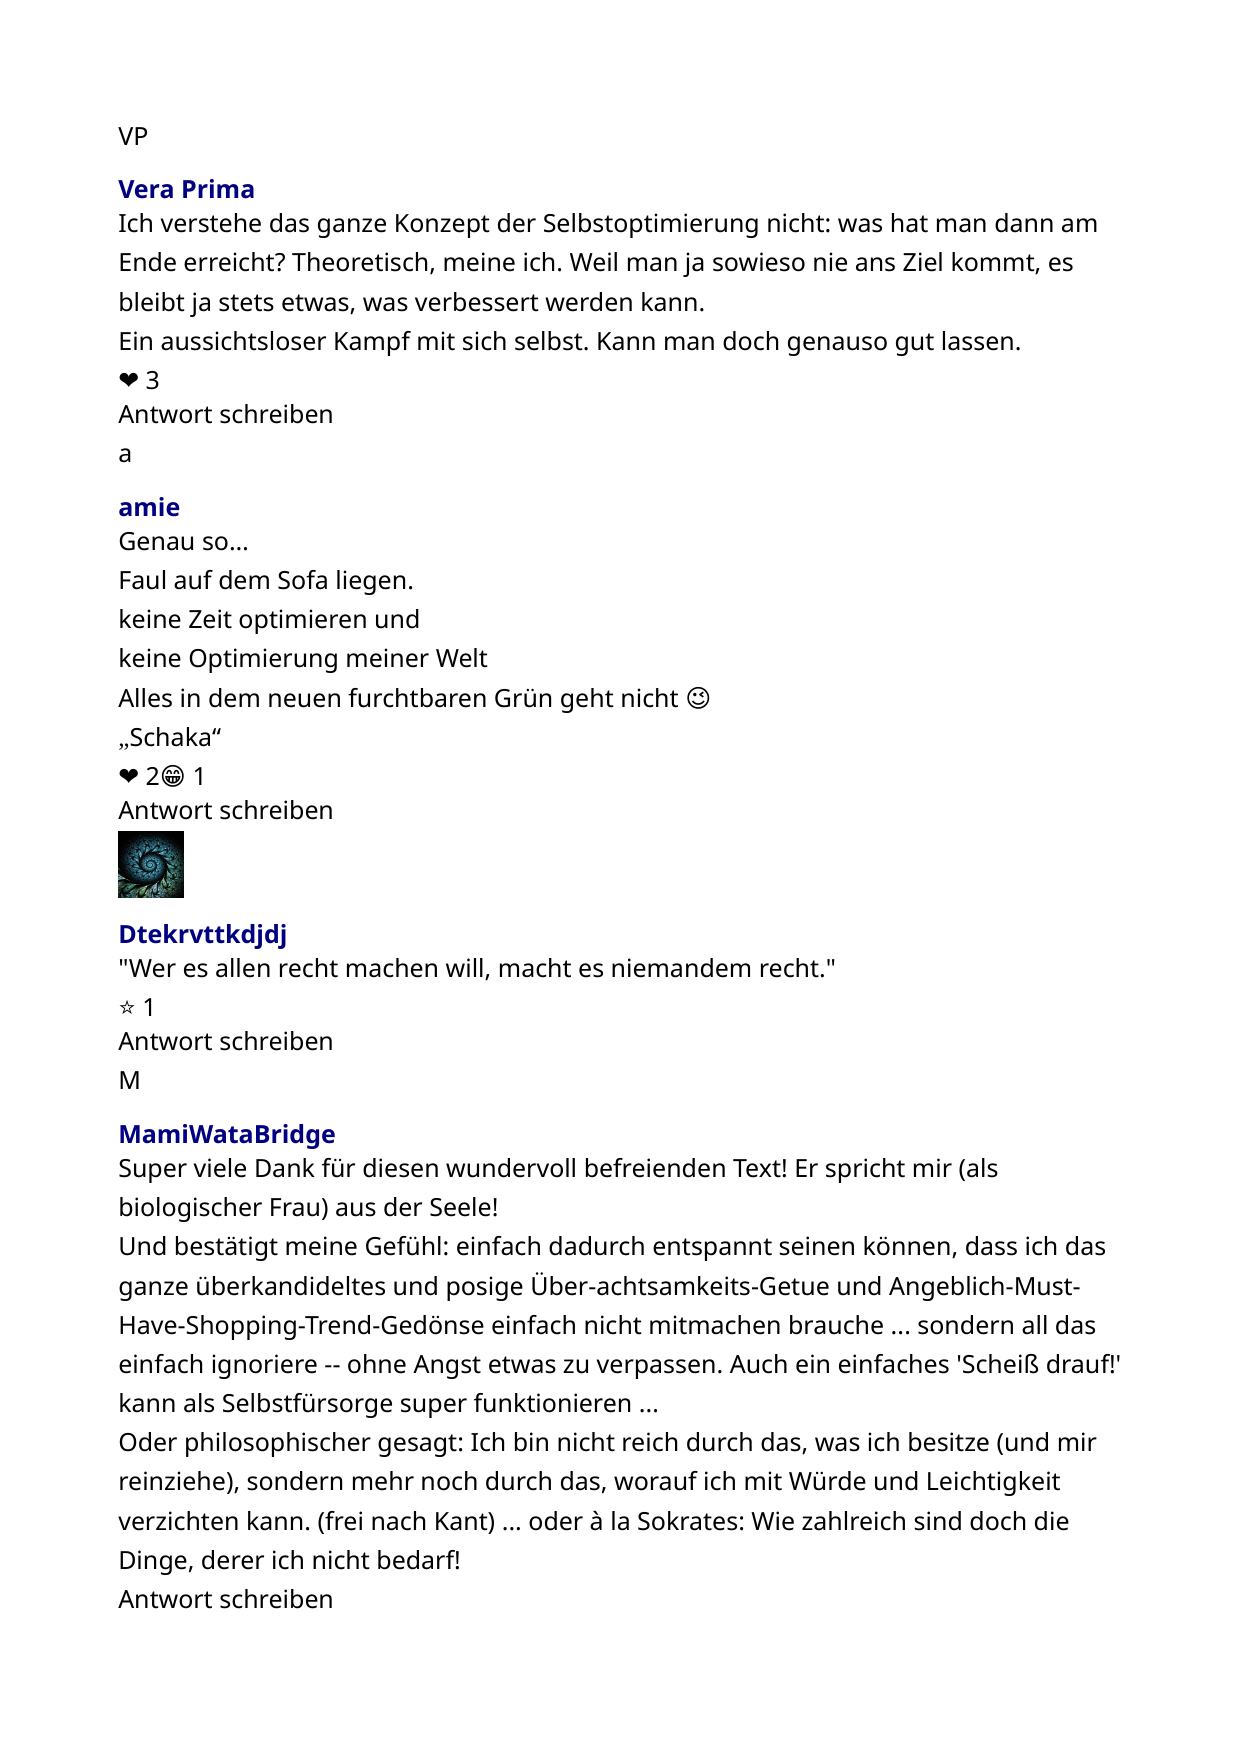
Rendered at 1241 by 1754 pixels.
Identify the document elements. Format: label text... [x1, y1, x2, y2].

text „Schaka“ [118, 719, 1122, 753]
text Genau so… [118, 524, 1122, 558]
text "Wer es allen recht machen will, macht es niemandem recht." [118, 950, 1122, 984]
subtitle MamiWataBridge [118, 1117, 1122, 1151]
subtitle amie [118, 489, 1122, 524]
text a [118, 436, 1122, 470]
text Antwort schreiben [118, 793, 1122, 827]
text Faul auf dem Sofa liegen. [118, 563, 1122, 597]
text Ein aussichtsloser Kampf mit sich selbst. Kann man doch genauso gut lassen. [118, 323, 1122, 357]
text M [118, 1063, 1122, 1097]
text Antwort schreiben [118, 1581, 1122, 1616]
text Antwort schreiben [118, 397, 1122, 431]
text VP [118, 118, 1122, 152]
text keine Optimierung meiner Welt [118, 641, 1122, 675]
subtitle Vera Prima [118, 172, 1122, 206]
text Oder philosophischer gesagt: Ich bin nicht reich durch das, was ich besitze (und mir reinziehe), sondern mehr noch durch das, worauf ich mit Würde und Leichtigkeit verzichten kann. (frei nach Kant) ... oder à la Sokrates: Wie zahlreich sind doch die Dinge, derer ich nicht bedarf! [118, 1425, 1122, 1576]
text keine Zeit optimieren und [118, 602, 1122, 636]
text Super viele Dank für diesen wundervoll befreienden Text! Er spricht mir (als biologischer Frau) aus der Seele! [118, 1151, 1122, 1224]
text Alles in dem neuen furchtbaren Grün geht nicht 😉 [118, 680, 1122, 714]
text Und bestätigt meine Gefühl: einfach dadurch entspannt seinen können, dass ich das ganze überkandideltes und posige Über-achtsamkeits-Getue und Angeblich-Must-Have-Shopping-Trend-Gedönse einfach nicht mitmachen brauche ... sondern all das einfach ignoriere -- ohne Angst etwas zu verpassen. Auch ein einfaches 'Scheiß drauf!' kann als Selbstfürsorge super funktionieren ... [118, 1229, 1122, 1420]
text Antwort schreiben [118, 1024, 1122, 1058]
text ❤️ 2😁 1 [118, 759, 1122, 793]
text ❤️ 3 [118, 363, 1122, 397]
subtitle Dtekrvttkdjdj [118, 916, 1122, 950]
text ⭐️ 1 [118, 989, 1122, 1024]
text Ich verstehe das ganze Konzept der Selbstoptimierung nicht: was hat man dann am Ende erreicht? Theoretisch, meine ich. Weil man ja sowieso nie ans Ziel kommt, es bleibt ja stets etwas, was verbessert werden kann. [118, 206, 1122, 318]
picture [118, 831, 184, 898]
